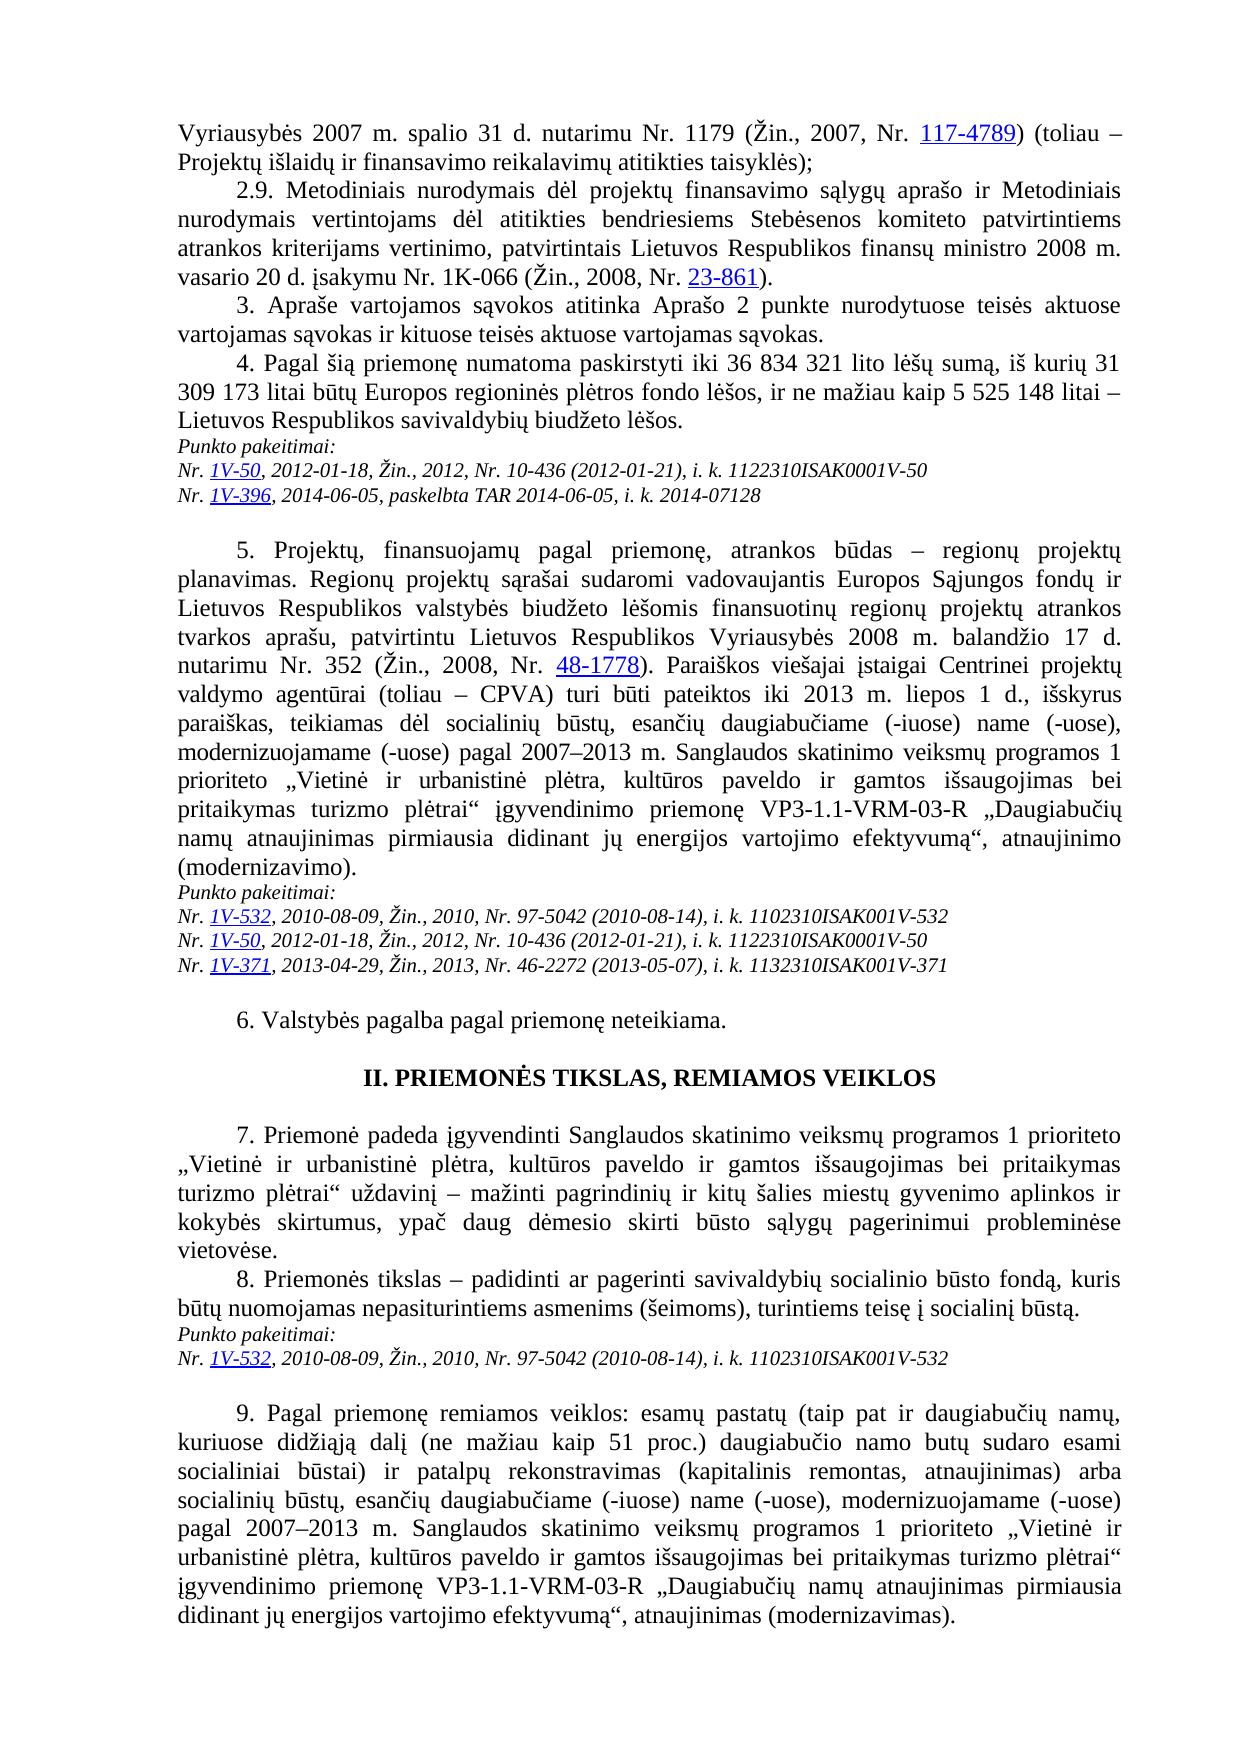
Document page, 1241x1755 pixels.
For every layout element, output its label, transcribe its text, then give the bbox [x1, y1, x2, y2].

text Nr. 1V-532, 2010-08-09, Žin., 2010, Nr. 97-5042 (2010-08-14), i. k. 1102310ISAK001V-532 [177, 1346, 1122, 1370]
text 6. Valstybės pagalba pagal priemonę neteikiama. [177, 1005, 1122, 1034]
text 7. Priemonė padeda įgyvendinti Sanglaudos skatinimo veiksmų programos 1 prioriteto „Vietinė ir urbanistinė plėtra, kultūros paveldo ir gamtos išsaugojimas bei pritaikymas turizmo plėtrai“ uždavinį – mažinti pagrindinių ir kitų šalies miestų gyvenimo aplinkos ir kokybės skirtumus, ypač daug dėmesio skirti būsto sąlygų pagerinimui probleminėse vietovėse. [177, 1120, 1122, 1264]
text Punkto pakeitimai: [177, 1322, 1122, 1346]
text 3. Apraše vartojamos sąvokos atitinka Aprašo 2 punkte nurodytuose teisės aktuose vartojamas sąvokas ir kituose teisės aktuose vartojamas sąvokas. [177, 291, 1122, 348]
text Nr. 1V-371, 2013-04-29, Žin., 2013, Nr. 46-2272 (2013-05-07), i. k. 1132310ISAK001V-371 [177, 952, 1122, 977]
text Nr. 1V-396, 2014-06-05, paskelbta TAR 2014-06-05, i. k. 2014-07128 [177, 482, 1122, 507]
text II. PRIEMONĖS TIKSLAS, REMIAMOS VEIKLOS [177, 1063, 1122, 1092]
text 9. Pagal priemonę remiamos veiklos: esamų pastatų (taip pat ir daugiabučių namų, kuriuose didžiąją dalį (ne mažiau kaip 51 proc.) daugiabučio namo butų sudaro esami socialiniai būstai) ir patalpų rekonstravimas (kapitalinis remontas, atnaujinimas) arba socialinių būstų, esančių daugiabučiame (-iuose) name (-uose), modernizuojamame (-uose) pagal 2007–2013 m. Sanglaudos skatinimo veiksmų programos 1 prioriteto „Vietinė ir urbanistinė plėtra, kultūros paveldo ir gamtos išsaugojimas bei pritaikymas turizmo plėtrai“ įgyvendinimo priemonę VP3-1.1-VRM-03-r „Daugiabučių namų atnaujinimas pirmiausia didinant jų energijos vartojimo efektyvumą“, atnaujinimas (modernizavimas). [177, 1398, 1122, 1628]
text 5. Projektų, finansuojamų pagal priemonę, atrankos būdas – regionų projektų planavimas. Regionų projektų sąrašai sudaromi vadovaujantis Europos Sąjungos fondų ir Lietuvos Respublikos valstybės biudžeto lėšomis finansuotinų regionų projektų atrankos tvarkos aprašu, patvirtintu Lietuvos Respublikos Vyriausybės 2008 m. balandžio 17 d. nutarimu Nr. 352 (Žin., 2008, Nr. 48-1778). Paraiškos viešajai įstaigai Centrinei projektų valdymo agentūrai (toliau – CPVA) turi būti pateiktos iki 2013 m. liepos 1 d., išskyrus paraiškas, teikiamas dėl socialinių būstų, esančių daugiabučiame (-iuose) name (-uose), modernizuojamame (-uose) pagal 2007–2013 m. Sanglaudos skatinimo veiksmų programos 1 prioriteto „Vietinė ir urbanistinė plėtra, kultūros paveldo ir gamtos išsaugojimas bei pritaikymas turizmo plėtrai“ įgyvendinimo priemonę VP3-1.1-VRM-03-r „Daugiabučių namų atnaujinimas pirmiausia didinant jų energijos vartojimo efektyvumą“, atnaujinimo (modernizavimo). [177, 535, 1122, 880]
text 2.9. Metodiniais nurodymais dėl projektų finansavimo sąlygų aprašo ir Metodiniais nurodymais vertintojams dėl atitikties bendriesiems Stebėsenos komiteto patvirtintiems atrankos kriterijams vertinimo, patvirtintais Lietuvos Respublikos finansų ministro 2008 m. vasario 20 d. įsakymu Nr. 1K-066 (Žin., 2008, Nr. 23-861). [177, 176, 1122, 291]
text Punkto pakeitimai: [177, 434, 1122, 458]
text Vyriausybės 2007 m. spalio 31 d. nutarimu Nr. 1179 (Žin., 2007, Nr. 117-4789) (toliau – Projektų išlaidų ir finansavimo reikalavimų atitikties taisyklės); [177, 118, 1122, 176]
text Nr. 1V-50, 2012-01-18, Žin., 2012, Nr. 10-436 (2012-01-21), i. k. 1122310ISAK0001V-50 [177, 928, 1122, 952]
text 8. Priemonės tikslas – padidinti ar pagerinti savivaldybių socialinio būsto fondą, kuris būtų nuomojamas nepasiturintiems asmenims (šeimoms), turintiems teisę į socialinį būstą. [177, 1264, 1122, 1322]
text Punkto pakeitimai: [177, 880, 1122, 904]
text Nr. 1V-532, 2010-08-09, Žin., 2010, Nr. 97-5042 (2010-08-14), i. k. 1102310ISAK001V-532 [177, 904, 1122, 928]
text Nr. 1V-50, 2012-01-18, Žin., 2012, Nr. 10-436 (2012-01-21), i. k. 1122310ISAK0001V-50 [177, 458, 1122, 482]
text 4. Pagal šią priemonę numatoma paskirstyti iki 36 834 321 lito lėšų sumą, iš kurių 31 309 173 litai būtų Europos regioninės plėtros fondo lėšos, ir ne mažiau kaip 5 525 148 litai – Lietuvos Respublikos savivaldybių biudžeto lėšos. [177, 348, 1122, 434]
